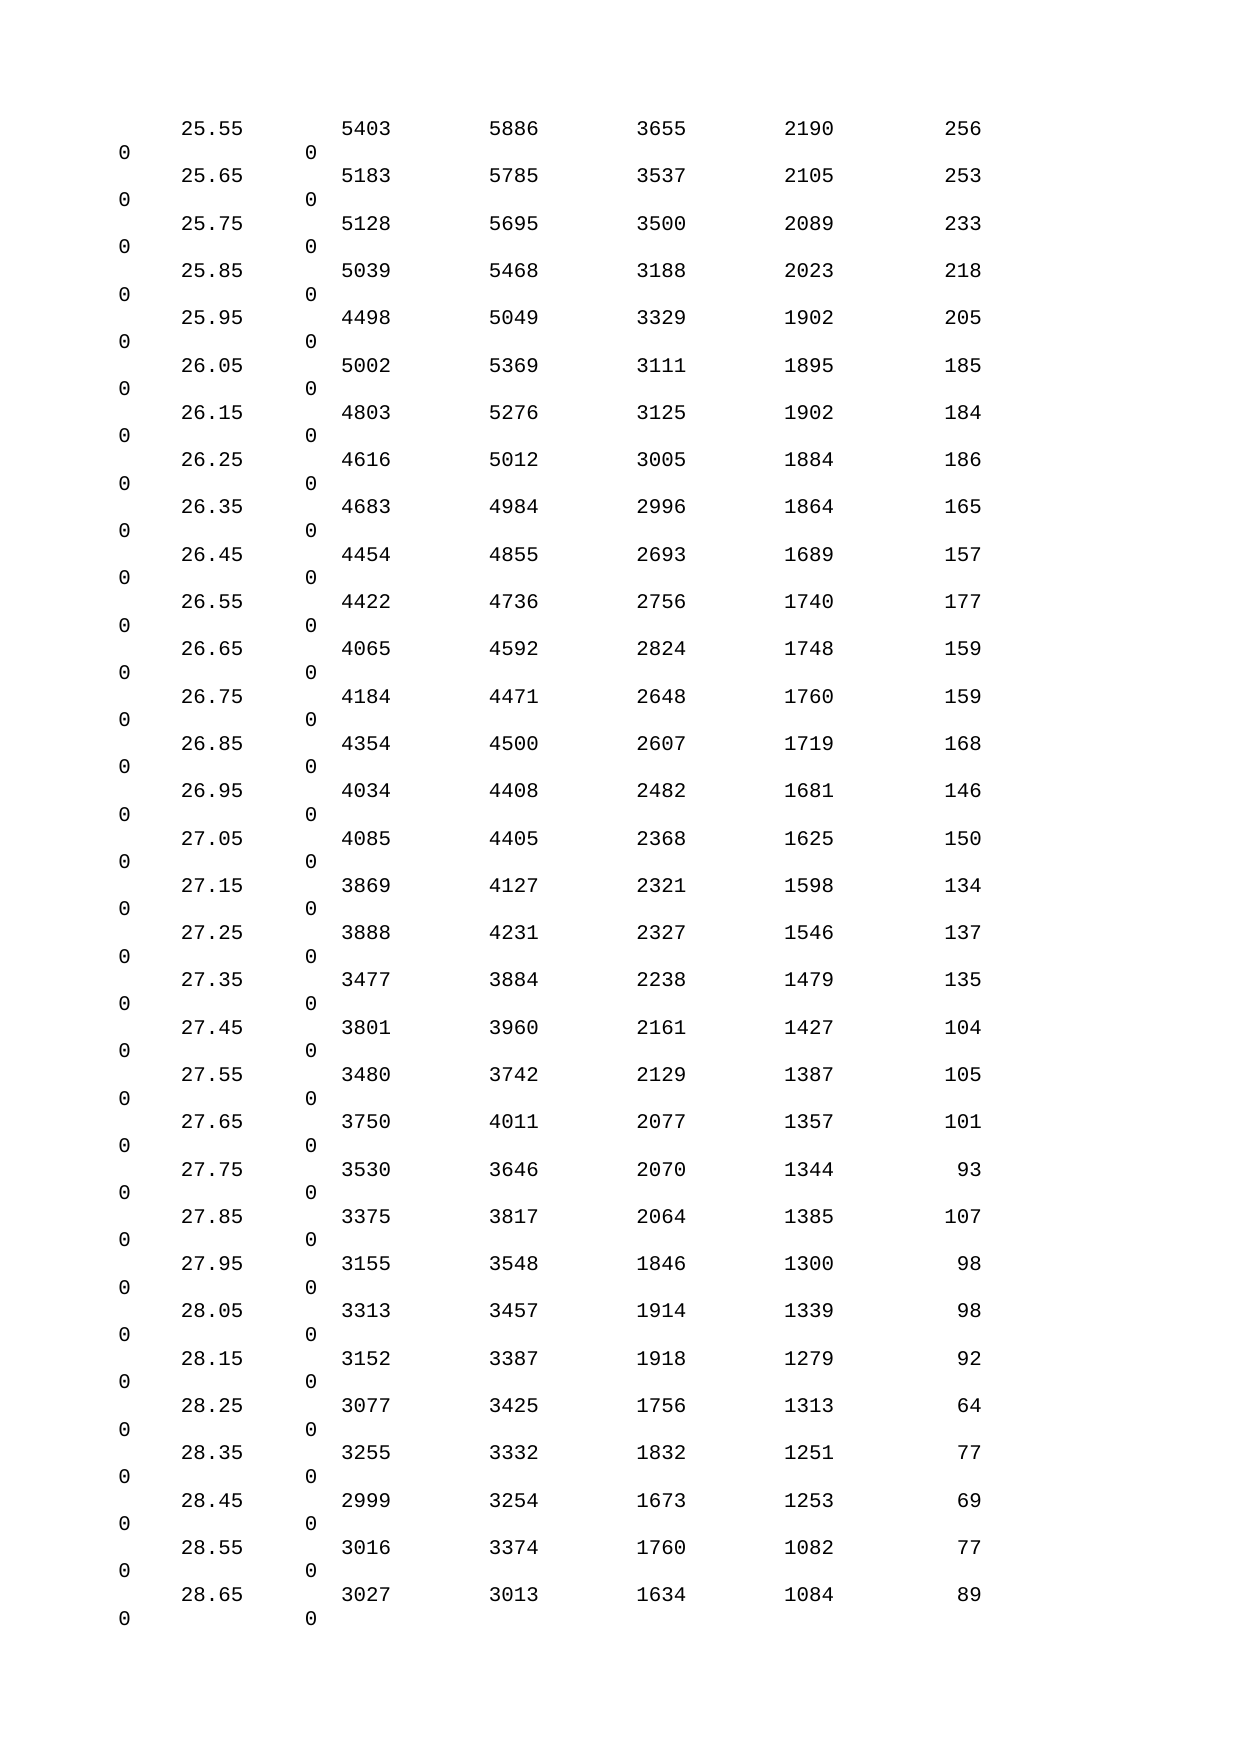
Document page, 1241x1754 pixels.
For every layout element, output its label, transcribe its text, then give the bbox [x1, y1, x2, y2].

text 26.55 4422 4736 2756 1740 177 0 0 [118, 591, 1122, 638]
text 26.85 4354 4500 2607 1719 168 0 0 [118, 733, 1122, 780]
text 28.65 3027 3013 1634 1084 89 0 0 [118, 1584, 1122, 1631]
text 27.55 3480 3742 2129 1387 105 0 0 [118, 1064, 1122, 1111]
text 26.45 4454 4855 2693 1689 157 0 0 [118, 544, 1122, 591]
text 28.05 3313 3457 1914 1339 98 0 0 [118, 1300, 1122, 1348]
text 26.15 4803 5276 3125 1902 184 0 0 [118, 402, 1122, 449]
text 25.95 4498 5049 3329 1902 205 0 0 [118, 307, 1122, 354]
text 28.35 3255 3332 1832 1251 77 0 0 [118, 1442, 1122, 1489]
text 27.95 3155 3548 1846 1300 98 0 0 [118, 1253, 1122, 1300]
text 27.45 3801 3960 2161 1427 104 0 0 [118, 1017, 1122, 1064]
text 25.65 5183 5785 3537 2105 253 0 0 [118, 165, 1122, 213]
text 28.15 3152 3387 1918 1279 92 0 0 [118, 1348, 1122, 1395]
text 26.35 4683 4984 2996 1864 165 0 0 [118, 496, 1122, 544]
text 28.55 3016 3374 1760 1082 77 0 0 [118, 1537, 1122, 1584]
text 26.95 4034 4408 2482 1681 146 0 0 [118, 780, 1122, 827]
text 27.25 3888 4231 2327 1546 137 0 0 [118, 922, 1122, 969]
text 26.65 4065 4592 2824 1748 159 0 0 [118, 638, 1122, 686]
text 28.25 3077 3425 1756 1313 64 0 0 [118, 1395, 1122, 1442]
text 27.35 3477 3884 2238 1479 135 0 0 [118, 969, 1122, 1017]
text 27.65 3750 4011 2077 1357 101 0 0 [118, 1111, 1122, 1158]
text 26.05 5002 5369 3111 1895 185 0 0 [118, 354, 1122, 402]
text 27.85 3375 3817 2064 1385 107 0 0 [118, 1206, 1122, 1253]
text 27.15 3869 4127 2321 1598 134 0 0 [118, 875, 1122, 922]
text 27.05 4085 4405 2368 1625 150 0 0 [118, 827, 1122, 875]
text 25.75 5128 5695 3500 2089 233 0 0 [118, 213, 1122, 260]
text 25.55 5403 5886 3655 2190 256 0 0 [118, 118, 1122, 165]
text 26.25 4616 5012 3005 1884 186 0 0 [118, 449, 1122, 496]
text 28.45 2999 3254 1673 1253 69 0 0 [118, 1489, 1122, 1537]
text 27.75 3530 3646 2070 1344 93 0 0 [118, 1158, 1122, 1206]
text 25.85 5039 5468 3188 2023 218 0 0 [118, 260, 1122, 307]
text 26.75 4184 4471 2648 1760 159 0 0 [118, 686, 1122, 733]
